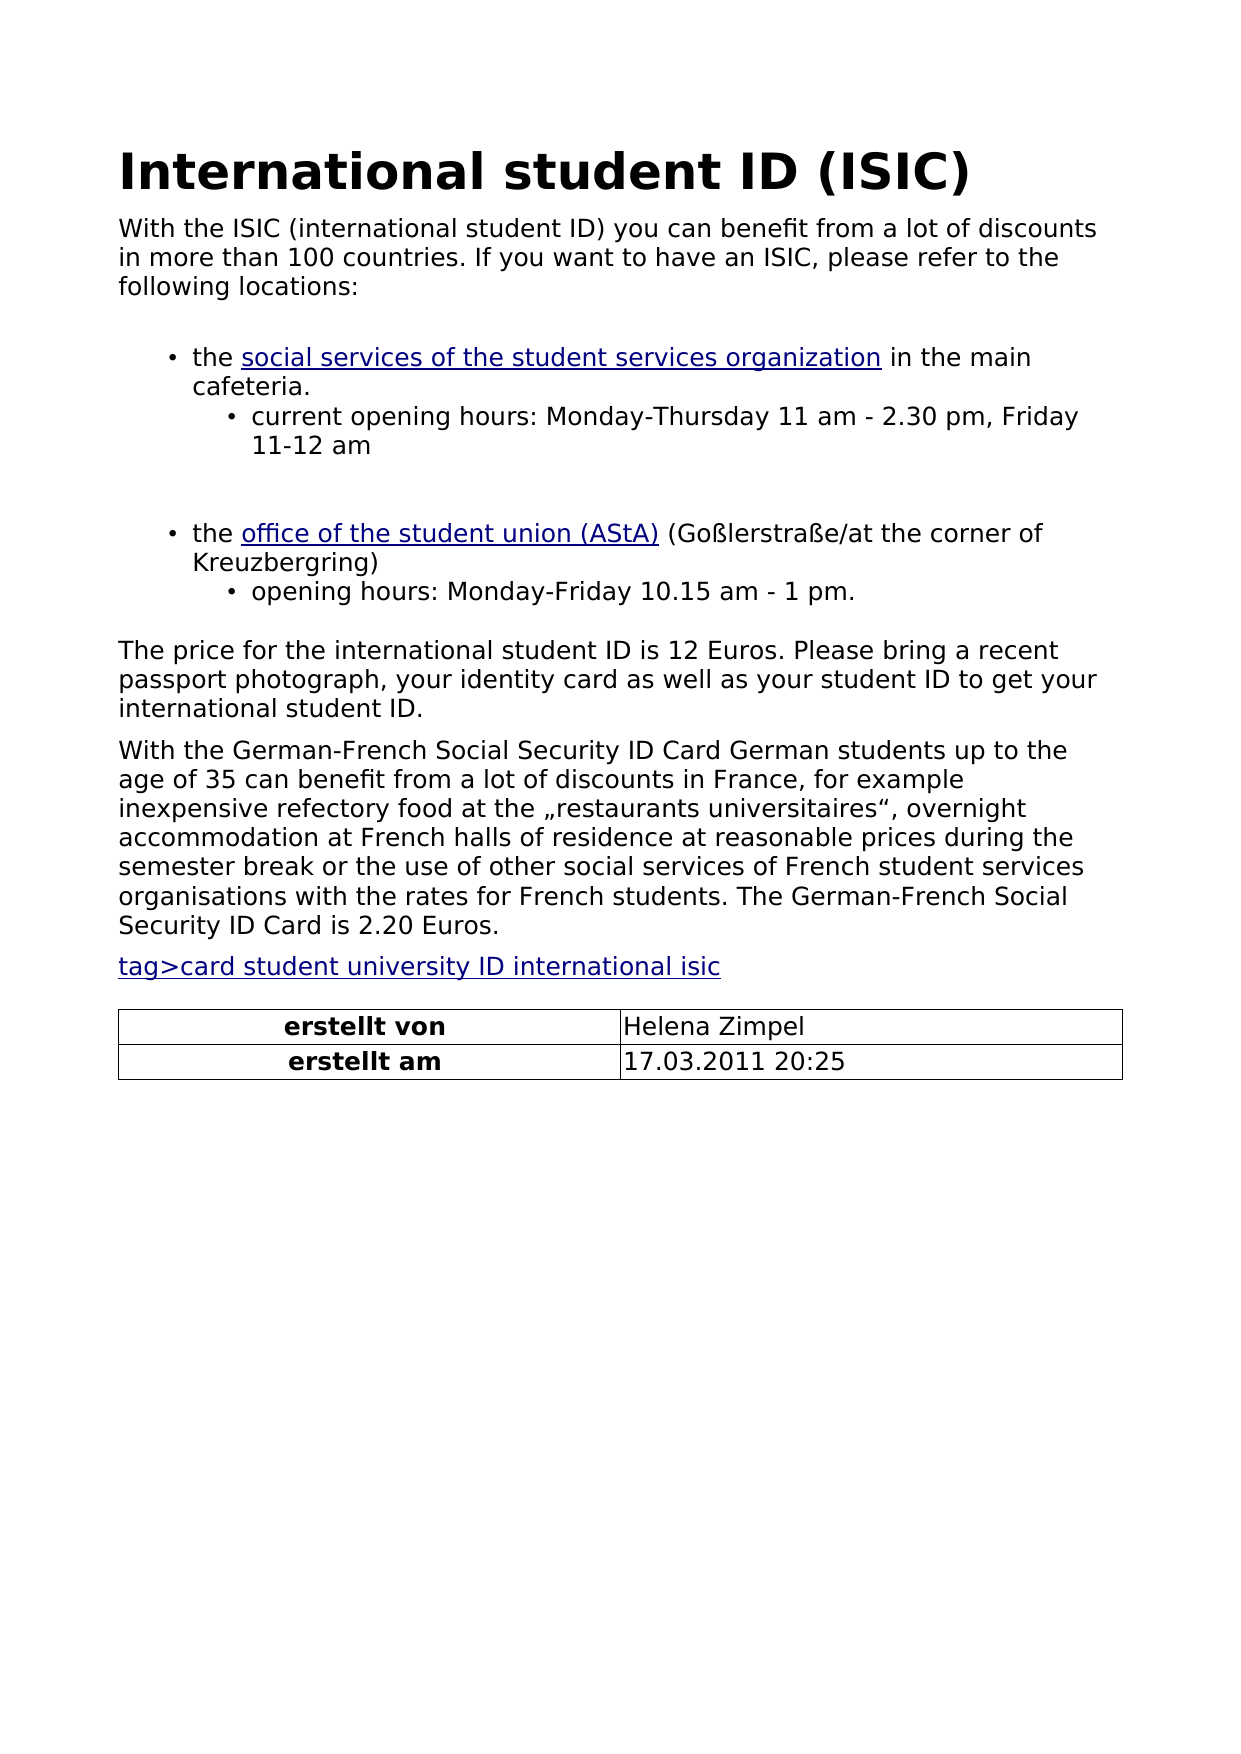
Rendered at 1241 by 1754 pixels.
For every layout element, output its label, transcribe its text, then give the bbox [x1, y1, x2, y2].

table_header erstellt von [119, 1010, 620, 1044]
text With the ISIC (international student ID) you can benefit from a lot of discounts in more than 100 countries. If you want to have an ISIC, please refer to the following locations: [118, 214, 1122, 301]
table_cell erstellt am [119, 1045, 620, 1079]
list opening hours: Monday-Friday 10.15 am - 1 pm. [236, 577, 1122, 606]
text With the German-French Social Security ID Card German students up to the age of 35 can benefit from a lot of discounts in France, for example inexpensive refectory food at the „restaurants universitaires“, overnight accommodation at French halls of residence at reasonable prices during the semester break or the use of other social services of French student services organisations with the rates for French students. The German-French Social Security ID Card is 2.20 Euros. [118, 736, 1122, 940]
text The price for the international student ID is 12 Euros. Please bring a recent passport photograph, your identity card as well as your student ID to get your international student ID. [118, 636, 1122, 723]
list the office of the student union (AStA) (Goßlerstraße/at the corner of Kreuzbergring) [177, 519, 1122, 577]
list the social services of the student services organization in the main cafeteria. [177, 343, 1122, 402]
text tag>card student university ID international isic [118, 953, 1122, 982]
list current opening hours: Monday-Thursday 11 am - 2.30 pm, Friday 11-12 am [236, 402, 1122, 460]
table_cell 17.03.2011 20:25 [621, 1045, 1122, 1079]
subtitle International student ID (ISIC) [118, 143, 1122, 201]
table_header Helena Zimpel [621, 1010, 1122, 1044]
